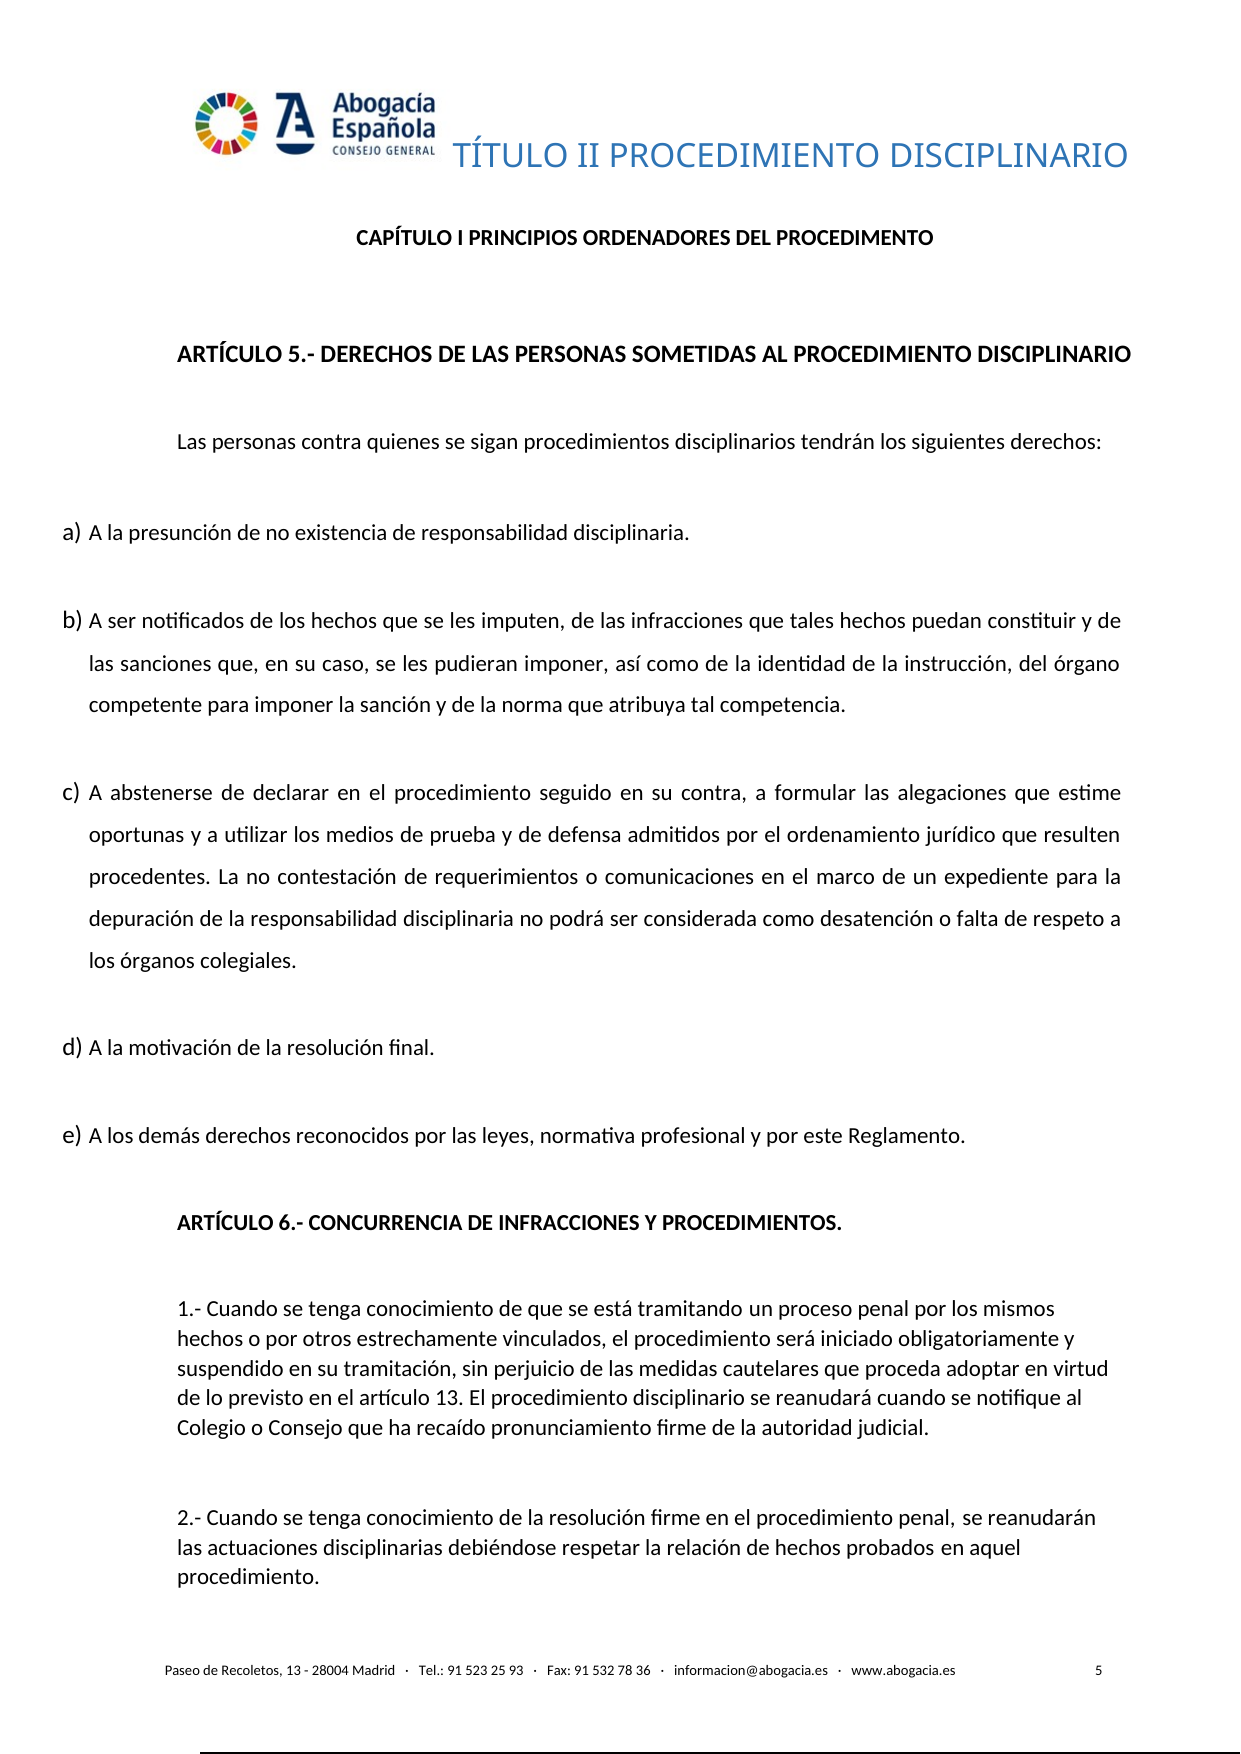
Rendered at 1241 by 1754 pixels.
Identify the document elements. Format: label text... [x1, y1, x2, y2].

text ARTÍCULO 6.- CONCURRENCIA DE INFRACCIONES Y PROCEDIMIENTOS. [177, 1208, 1138, 1236]
subtitle TÍTULO II PROCEDIMIENTO DISCIPLINARIO [162, 132, 1138, 177]
list A abstenerse de declarar en el procedimiento seguido en su contra, a formular las alegaciones que estime oportunas y a utilizar los medios de prueba y de defensa admitidos por el ordenamiento jurídico que resulten procedentes. La no contestación de requerimientos o comunicaciones en el marco de un expediente para la depuración de la responsabilidad disciplinaria no podrá ser considerada como desatención o falta de respeto a los órganos colegiales. [62, 776, 1123, 974]
text 2.- Cuando se tenga conocimiento de la resolución firme en el procedimiento penal, se reanudarán las actuaciones disciplinarias debiéndose respetar la relación de hechos probados en aquel procedimiento. [177, 1503, 1123, 1591]
list A los demás derechos reconocidos por las leyes, normativa profesional y por este Reglamento. [62, 1119, 1123, 1150]
list A la motivación de la resolución final. [62, 1031, 1123, 1062]
list A ser notificados de los hechos que se les imputen, de las infracciones que tales hechos puedan constituir y de las sanciones que, en su caso, se les pudieran imponer, así como de la identidad de la instrucción, del órgano competente para imponer la sanción y de la norma que atribuya tal competencia. [62, 604, 1123, 719]
list A la presunción de no existencia de responsabilidad disciplinaria. [62, 516, 1123, 547]
text CAPÍTULO I PRINCIPIOS ORDENADORES DEL PROCEDIMENTO [163, 223, 1138, 251]
subtitle ARTÍCULO 5.- DERECHOS DE LAS PERSONAS SOMETIDAS AL PROCEDIMIENTO DISCIPLINARIO [177, 338, 1138, 369]
text Las personas contra quienes se sigan procedimientos disciplinarios tendrán los siguientes derechos: [177, 427, 1123, 455]
text 1.- Cuando se tenga conocimiento de que se está tramitando un proceso penal por los mismos hechos o por otros estrechamente vinculados, el procedimiento será iniciado obligatoriamente y suspendido en su tramitación, sin perjuicio de las medidas cautelares que proceda adoptar en virtud de lo previsto en el artículo 13. El procedimiento disciplinario se reanudará cuando se notifique al Colegio o Consejo que ha recaído pronunciamiento firme de la autoridad judicial. [177, 1294, 1123, 1441]
